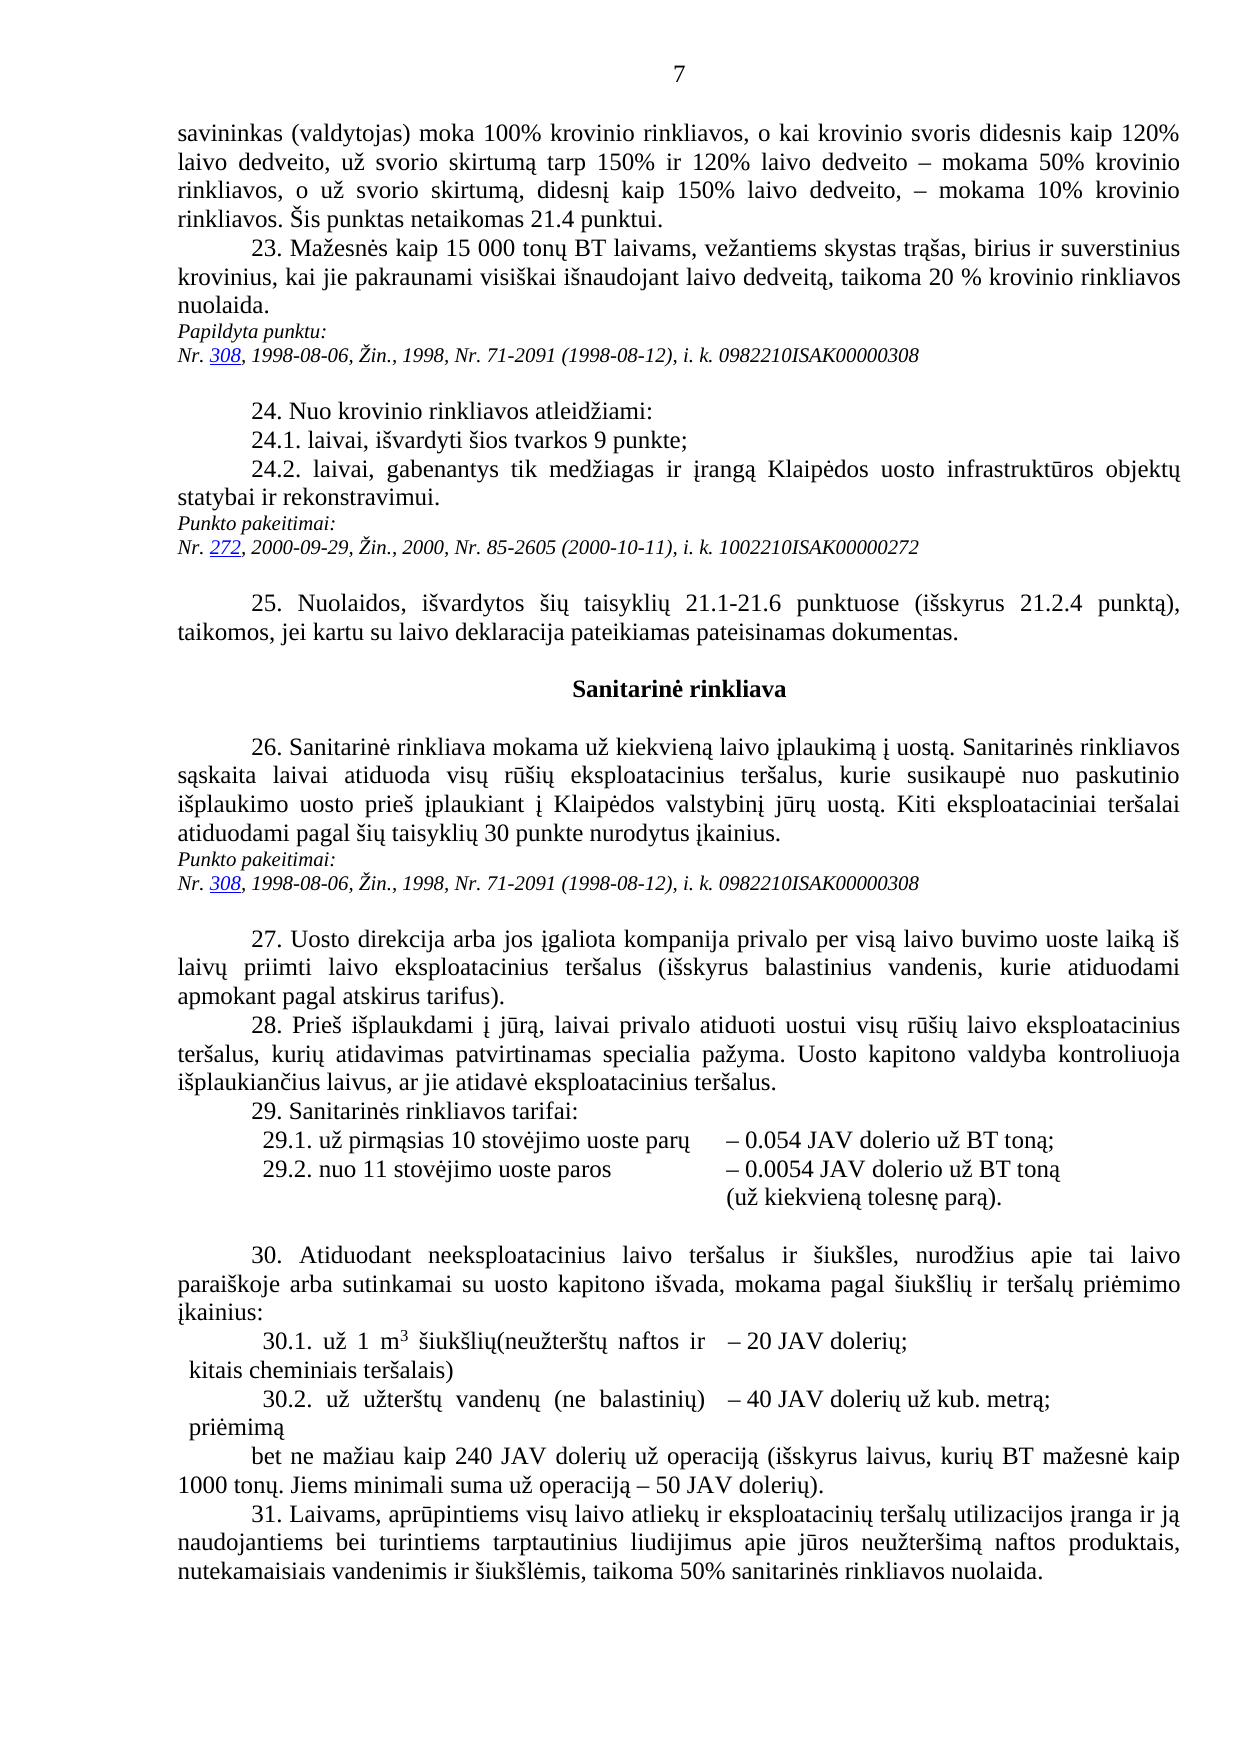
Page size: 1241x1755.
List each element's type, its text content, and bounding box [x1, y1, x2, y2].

text bet ne mažiau kaip 240 JAV dolerių už operaciją (išskyrus laivus, kurių BT mažesnė kaip 1000 tonų. Jiems minimali suma už operaciją – 50 JAV dolerių). [177, 1441, 1181, 1499]
text 28. Prieš išplaukdami į jūrą, laivai privalo atiduoti uostui visų rūšių laivo eksploatacinius teršalus, kurių atidavimas patvirtinamas specialia pažyma. Uosto kapitono valdyba kontroliuoja išplaukiančius laivus, ar jie atidavė eksploatacinius teršalus. [177, 1010, 1181, 1096]
table_header – 0.054 JAV dolerio už BT toną; [715, 1125, 1181, 1154]
table_header 30.1. už 1 m3 šiukšlių(neužterštų naftos ir kitais cheminiais teršalais) [177, 1326, 717, 1384]
text Nr. 308, 1998-08-06, Žin., 1998, Nr. 71-2091 (1998-08-12), i. k. 0982210ISAK00000308 [177, 871, 1181, 895]
table_header – 20 JAV dolerių; [717, 1326, 1180, 1384]
text savininkas (valdytojas) moka 100% krovinio rinkliavos, o kai krovinio svoris didesnis kaip 120% laivo dedveito, už svorio skirtumą tarp 150% ir 120% laivo dedveito – mokama 50% krovinio rinkliavos, o už svorio skirtumą, didesnį kaip 150% laivo dedveito, – mokama 10% krovinio rinkliavos. Šis punktas netaikomas 21.4 punktui. [177, 118, 1181, 233]
text Nr. 272, 2000-09-29, Žin., 2000, Nr. 85-2605 (2000-10-11), i. k. 1002210ISAK00000272 [177, 535, 1181, 559]
text Punkto pakeitimai: [177, 847, 1181, 871]
text 25. Nuolaidos, išvardytos šių taisyklių 21.1-21.6 punktuose (išskyrus 21.2.4 punktą), taikomos, jei kartu su laivo deklaracija pateikiamas pateisinamas dokumentas. [177, 588, 1181, 646]
table_cell – 40 JAV dolerių už kub. metrą; [717, 1384, 1180, 1441]
text 24.2. laivai, gabenantys tik medžiagas ir įrangą Klaipėdos uosto infrastruktūros objektų statybai ir rekonstravimui. [177, 454, 1181, 511]
text 31. Laivams, aprūpintiems visų laivo atliekų ir eksploatacinių teršalų utilizacijos įranga ir ją naudojantiems bei turintiems tarptautinius liudijimus apie jūros neužteršimą naftos produktais, nutekamaisiais vandenimis ir šiukšlėmis, taikoma 50% sanitarinės rinkliavos nuolaida. [177, 1499, 1181, 1585]
text 30. Atiduodant neeksploatacinius laivo teršalus ir šiukšles, nurodžius apie tai laivo paraiškoje arba sutinkamai su uosto kapitono išvada, mokama pagal šiukšlių ir teršalų priėmimo įkainius: [177, 1240, 1181, 1326]
table_cell 30.2. už užterštų vandenų (ne balastinių) priėmimą [177, 1384, 717, 1441]
text 26. Sanitarinė rinkliava mokama už kiekvieną laivo įplaukimą į uostą. Sanitarinės rinkliavos sąskaita laivai atiduoda visų rūšių eksploatacinius teršalus, kurie susikaupė nuo paskutinio išplaukimo uosto prieš įplaukiant į Klaipėdos valstybinį jūrų uostą. Kiti eksploataciniai teršalai atiduodami pagal šių taisyklių 30 punkte nurodytus įkainius. [177, 732, 1181, 847]
text 27. Uosto direkcija arba jos įgaliota kompanija privalo per visą laivo buvimo uoste laiką iš laivų priimti laivo eksploatacinius teršalus (išskyrus balastinius vandenis, kurie atiduodami apmokant pagal atskirus tarifus). [177, 924, 1181, 1010]
table_cell – 0.0054 JAV dolerio už BT toną [715, 1154, 1181, 1182]
text 24. Nuo krovinio rinkliavos atleidžiami: [177, 396, 1181, 425]
text 24.1. laivai, išvardyti šios tvarkos 9 punkte; [177, 425, 1181, 454]
table_header 29.1. už pirmąsias 10 stovėjimo uoste parų [177, 1125, 715, 1154]
table_cell [177, 1183, 715, 1211]
table_cell 29.2. nuo 11 stovėjimo uoste paros [177, 1154, 715, 1182]
text Nr. 308, 1998-08-06, Žin., 1998, Nr. 71-2091 (1998-08-12), i. k. 0982210ISAK00000308 [177, 343, 1181, 367]
text Punkto pakeitimai: [177, 511, 1181, 535]
text Sanitarinė rinkliava [177, 674, 1181, 703]
text Papildyta punktu: [177, 319, 1181, 343]
text 23. Mažesnės kaip 15 000 tonų BT laivams, vežantiems skystas trąšas, birius ir suverstinius krovinius, kai jie pakraunami visiškai išnaudojant laivo dedveitą, taikoma 20 % krovinio rinkliavos nuolaida. [177, 233, 1181, 319]
text 29. Sanitarinės rinkliavos tarifai: [177, 1096, 1181, 1125]
table_cell (už kiekvieną tolesnę parą). [715, 1183, 1181, 1211]
